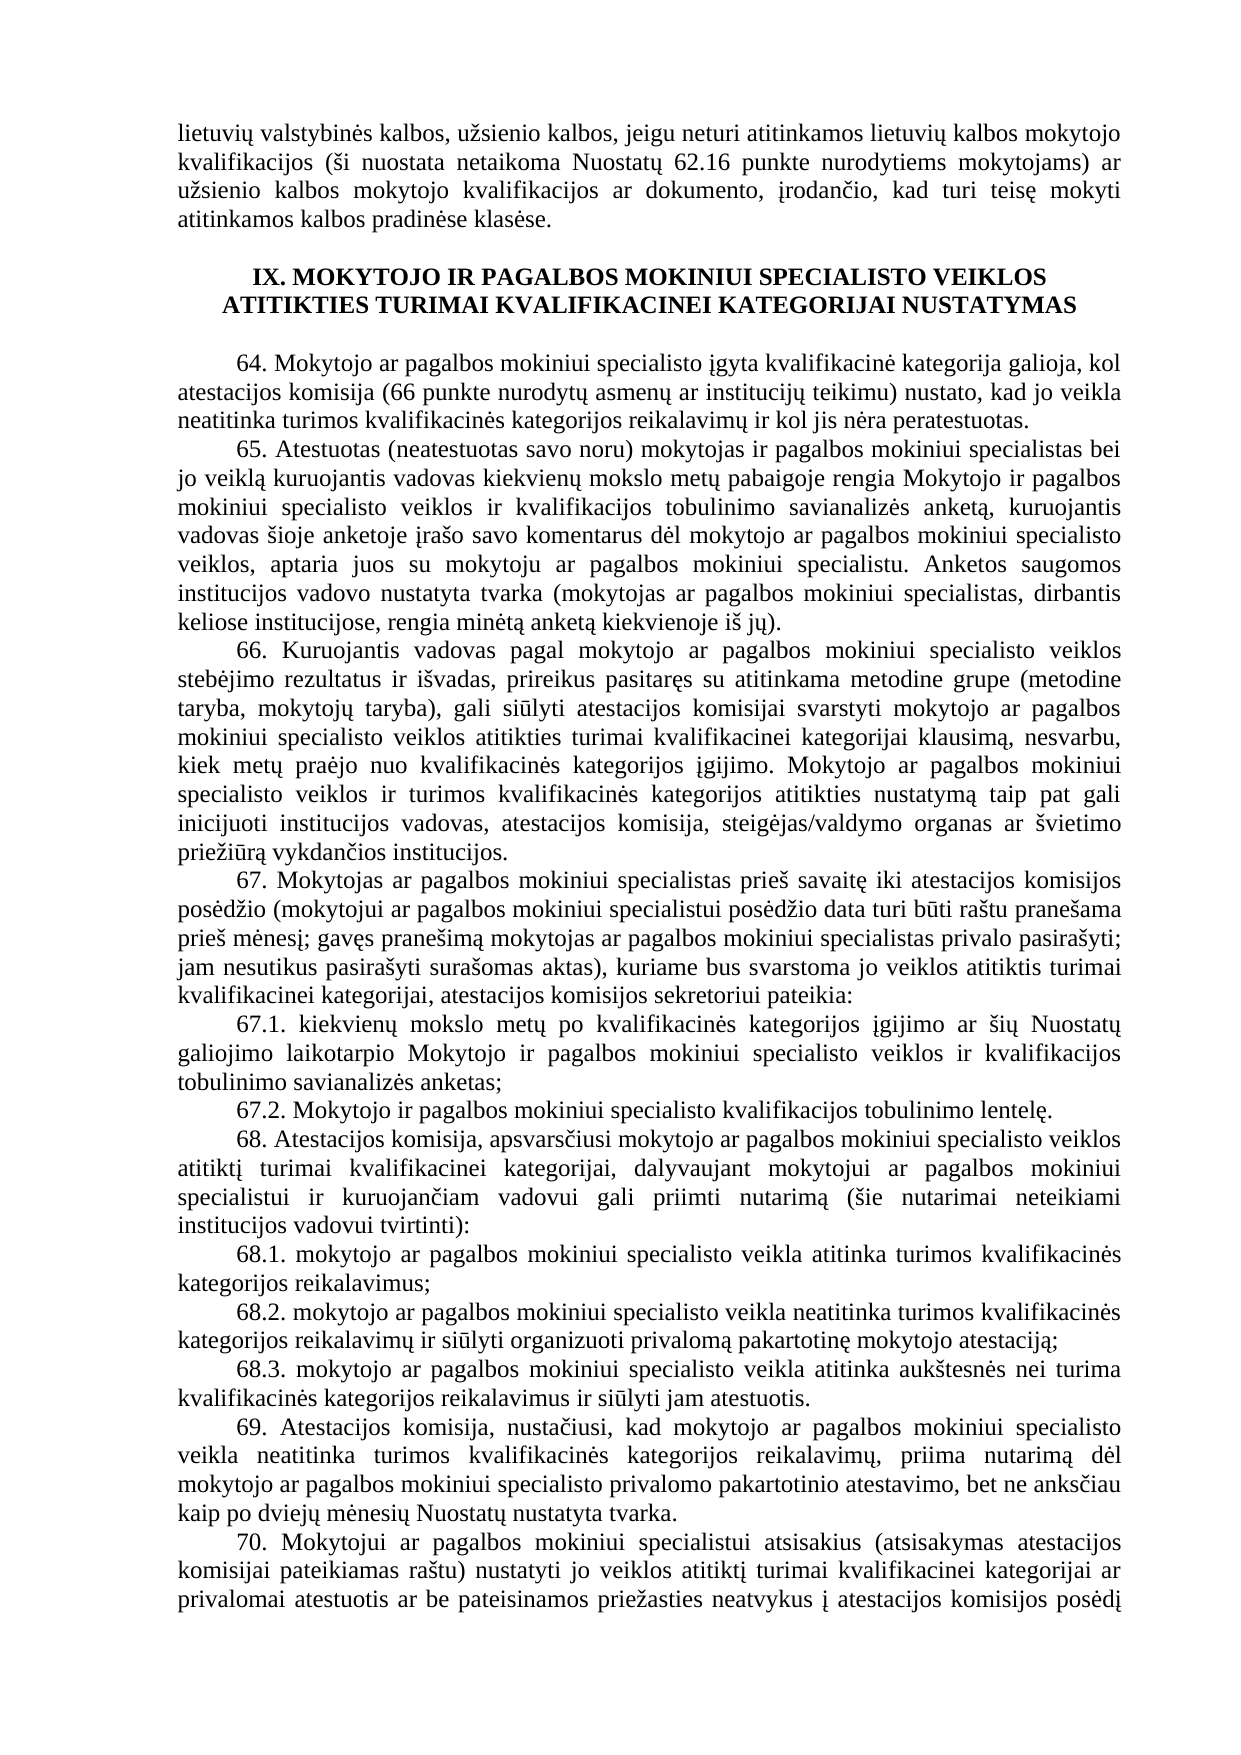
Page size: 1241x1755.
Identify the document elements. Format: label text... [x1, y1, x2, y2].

text 68.1. mokytojo ar pagalbos mokiniui specialisto veikla atitinka turimos kvalifikacinės kategorijos reikalavimus; [177, 1239, 1122, 1297]
text 65. Atestuotas (neatestuotas savo noru) mokytojas ir pagalbos mokiniui specialistas bei jo veiklą kuruojantis vadovas kiekvienų mokslo metų pabaigoje rengia Mokytojo ir pagalbos mokiniui specialisto veiklos ir kvalifikacijos tobulinimo savianalizės anketą, kuruojantis vadovas šioje anketoje įrašo savo komentarus dėl mokytojo ar pagalbos mokiniui specialisto veiklos, aptaria juos su mokytoju ar pagalbos mokiniui specialistu. Anketos saugomos institucijos vadovo nustatyta tvarka (mokytojas ar pagalbos mokiniui specialistas, dirbantis keliose institucijose, rengia minėtą anketą kiekvienoje iš jų). [177, 434, 1122, 636]
text 68. Atestacijos komisija, apsvarsčiusi mokytojo ar pagalbos mokiniui specialisto veiklos atitiktį turimai kvalifikacinei kategorijai, dalyvaujant mokytojui ar pagalbos mokiniui specialistui ir kuruojančiam vadovui gali priimti nutarimą (šie nutarimai neteikiami institucijos vadovui tvirtinti): [177, 1124, 1122, 1239]
text 66. Kuruojantis vadovas pagal mokytojo ar pagalbos mokiniui specialisto veiklos stebėjimo rezultatus ir išvadas, prireikus pasitaręs su atitinkama metodine grupe (metodine taryba, mokytojų taryba), gali siūlyti atestacijos komisijai svarstyti mokytojo ar pagalbos mokiniui specialisto veiklos atitikties turimai kvalifikacinei kategorijai klausimą, nesvarbu, kiek metų praėjo nuo kvalifikacinės kategorijos įgijimo. Mokytojo ar pagalbos mokiniui specialisto veiklos ir turimos kvalifikacinės kategorijos atitikties nustatymą taip pat gali inicijuoti institucijos vadovas, atestacijos komisija, steigėjas/valdymo organas ar švietimo priežiūrą vykdančios institucijos. [177, 636, 1122, 866]
text 67. Mokytojas ar pagalbos mokiniui specialistas prieš savaitę iki atestacijos komisijos posėdžio (mokytojui ar pagalbos mokiniui specialistui posėdžio data turi būti raštu pranešama prieš mėnesį; gavęs pranešimą mokytojas ar pagalbos mokiniui specialistas privalo pasirašyti; jam nesutikus pasirašyti surašomas aktas), kuriame bus svarstoma jo veiklos atitiktis turimai kvalifikacinei kategorijai, atestacijos komisijos sekretoriui pateikia: [177, 866, 1122, 1009]
text 64. Mokytojo ar pagalbos mokiniui specialisto įgyta kvalifikacinė kategorija galioja, kol atestacijos komisija (66 punkte nurodytų asmenų ar institucijų teikimu) nustato, kad jo veikla neatitinka turimos kvalifikacinės kategorijos reikalavimų ir kol jis nėra peratestuotas. [177, 348, 1122, 434]
text 68.2. mokytojo ar pagalbos mokiniui specialisto veikla neatitinka turimos kvalifikacinės kategorijos reikalavimų ir siūlyti organizuoti privalomą pakartotinę mokytojo atestaciją; [177, 1297, 1122, 1354]
text 67.1. kiekvienų mokslo metų po kvalifikacinės kategorijos įgijimo ar šių Nuostatų galiojimo laikotarpio Mokytojo ir pagalbos mokiniui specialisto veiklos ir kvalifikacijos tobulinimo savianalizės anketas; [177, 1009, 1122, 1096]
text 68.3. mokytojo ar pagalbos mokiniui specialisto veikla atitinka aukštesnės nei turima kvalifikacinės kategorijos reikalavimus ir siūlyti jam atestuotis. [177, 1354, 1122, 1412]
text 70. Mokytojui ar pagalbos mokiniui specialistui atsisakius (atsisakymas atestacijos komisijai pateikiamas raštu) nustatyti jo veiklos atitiktį turimai kvalifikacinei kategorijai ar privalomai atestuotis ar be pateisinamos priežasties neatvykus į atestacijos komisijos posėdį [177, 1527, 1122, 1613]
text IX. MOKYTOJO IR PAGALBOS MOKINIUI SPECIALISTO VEIKLOS ATITIKTIES TURIMAI KVALIFIKACINEI KATEGORIJAI NUSTATYMAS [177, 262, 1122, 319]
text lietuvių valstybinės kalbos, užsienio kalbos, jeigu neturi atitinkamos lietuvių kalbos mokytojo kvalifikacijos (ši nuostata netaikoma Nuostatų 62.16 punkte nurodytiems mokytojams) ar užsienio kalbos mokytojo kvalifikacijos ar dokumento, įrodančio, kad turi teisę mokyti atitinkamos kalbos pradinėse klasėse. [177, 118, 1122, 233]
text 69. Atestacijos komisija, nustačiusi, kad mokytojo ar pagalbos mokiniui specialisto veikla neatitinka turimos kvalifikacinės kategorijos reikalavimų, priima nutarimą dėl mokytojo ar pagalbos mokiniui specialisto privalomo pakartotinio atestavimo, bet ne anksčiau kaip po dviejų mėnesių Nuostatų nustatyta tvarka. [177, 1412, 1122, 1527]
text 67.2. Mokytojo ir pagalbos mokiniui specialisto kvalifikacijos tobulinimo lentelę. [177, 1096, 1122, 1124]
